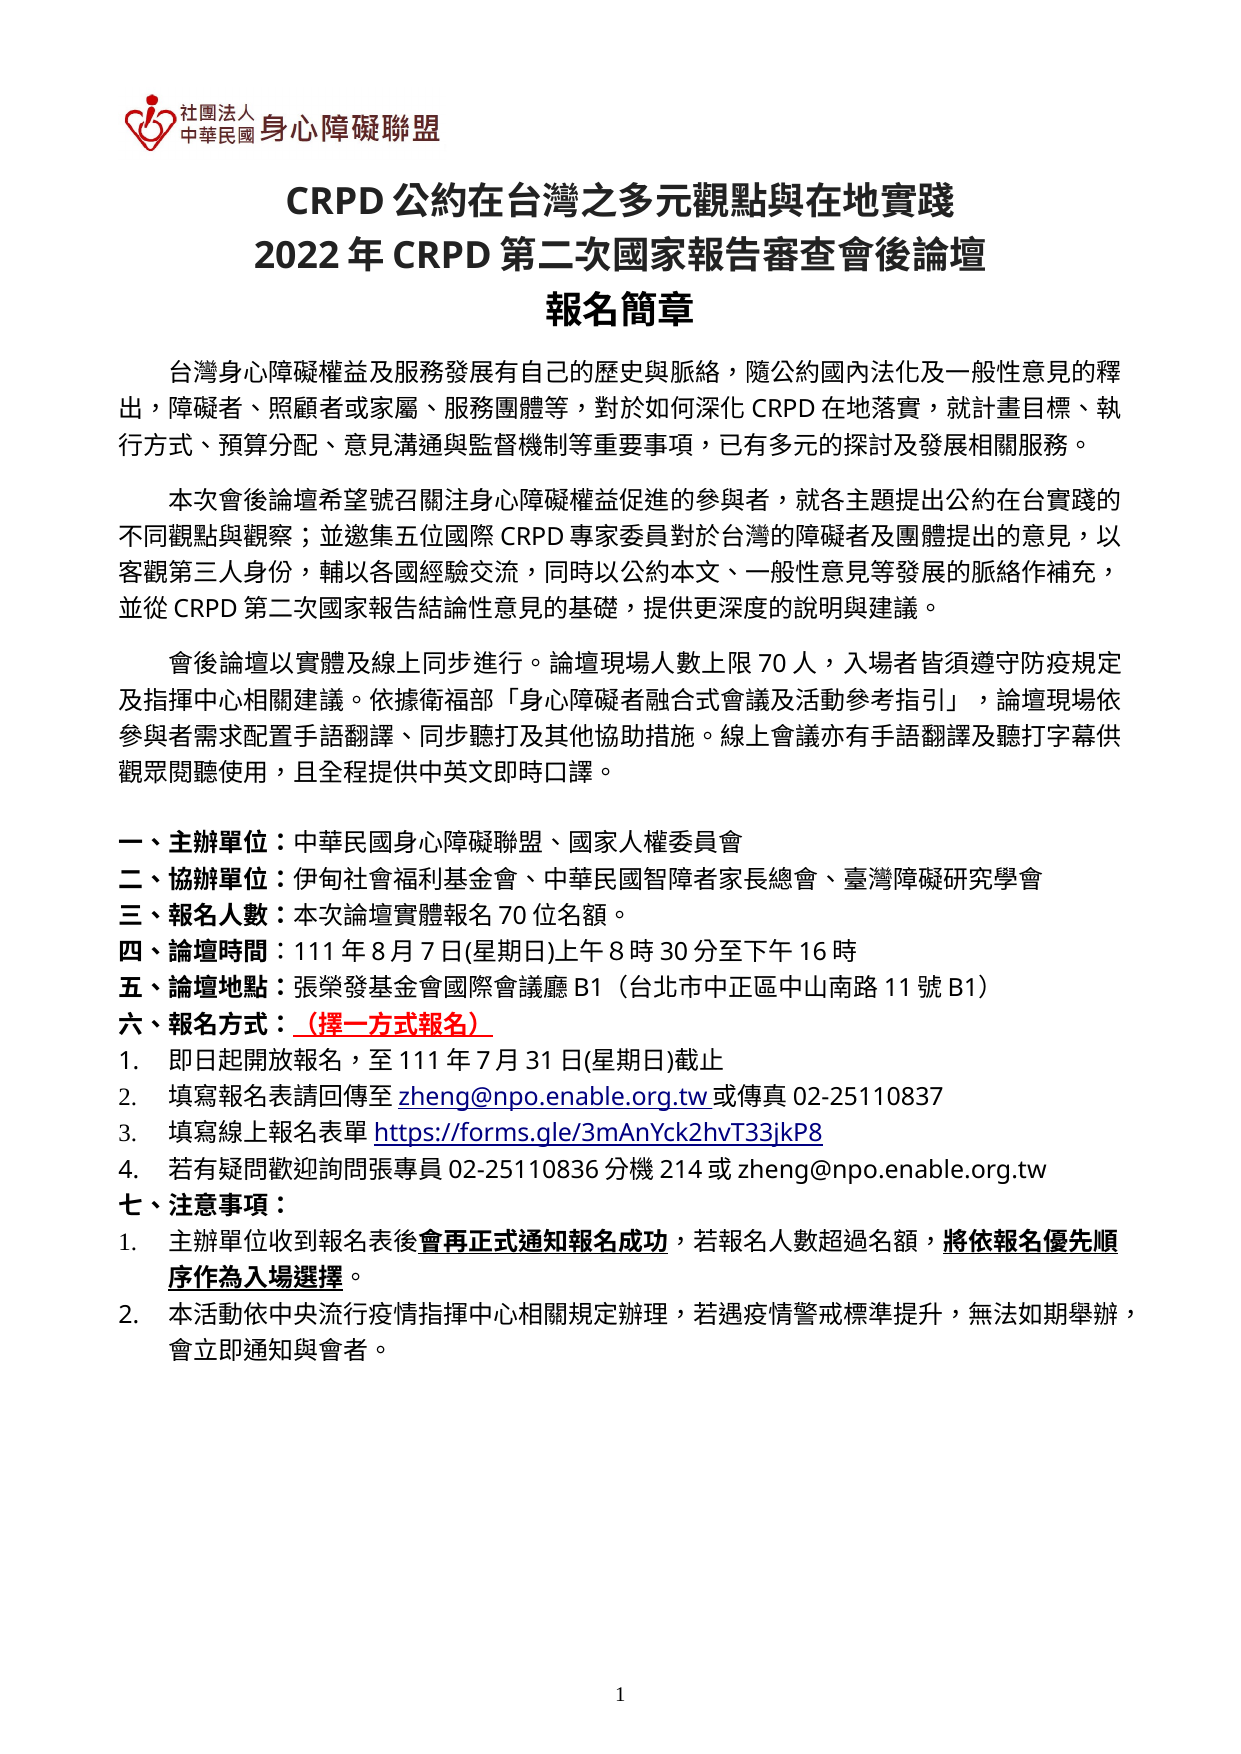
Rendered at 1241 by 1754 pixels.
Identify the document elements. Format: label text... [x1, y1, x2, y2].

list 填寫報名表請回傳至zheng@npo.enable.org.tw或傳真02-25110837 [118, 1077, 1122, 1113]
text 一、主辦單位：中華民國身心障礙聯盟、國家人權委員會 [118, 823, 1122, 859]
text 二、協辦單位：伊甸社會福利基金會、中華民國智障者家長總會、臺灣障礙研究學會 [118, 859, 1122, 895]
text 七、注意事項： [118, 1185, 1122, 1222]
text 四、論壇時間：111年8月7日(星期日)上午８時30分至下午16時 [118, 932, 1122, 968]
text 會後論壇以實體及線上同步進行。論壇現場人數上限70人，入場者皆須遵守防疫規定及指揮中心相關建議。依據衛福部「身心障礙者融合式會議及活動參考指引」，論壇現場依參與者需求配置手語翻譯、同步聽打及其他協助措施。線上會議亦有手語翻譯及聽打字幕供觀眾閱聽使用，且全程提供中英文即時口譯。 [118, 644, 1122, 789]
text CRPD公約在台灣之多元觀點與在地實踐 [118, 171, 1122, 225]
list 主辦單位收到報名表後會再正式通知報名成功，若報名人數超過名額，將依報名優先順序作為入場選擇。 [118, 1222, 1122, 1294]
text 2022年CRPD第二次國家報告審查會後論壇 [118, 225, 1122, 279]
list 本活動依中央流行疫情指揮中心相關規定辦理，若遇疫情警戒標準提升，無法如期舉辦，會立即通知與會者。 [118, 1294, 1122, 1367]
text 本次會後論壇希望號召關注身心障礙權益促進的參與者，就各主題提出公約在台實踐的不同觀點與觀察；並邀集五位國際CRPD專家委員對於台灣的障礙者及團體提出的意見，以客觀第三人身份，輔以各國經驗交流，同時以公約本文、一般性意見等發展的脈絡作補充，並從CRPD第二次國家報告結論性意見的基礎，提供更深度的說明與建議。 [118, 480, 1122, 625]
list 填寫線上報名表單 https://forms.gle/3mAnYck2hvT33jkP8 [118, 1113, 1122, 1149]
text 台灣身心障礙權益及服務發展有自己的歷史與脈絡，隨公約國內法化及一般性意見的釋出，障礙者、照顧者或家屬、服務團體等，對於如何深化CRPD在地落實，就計畫目標、執行方式、預算分配、意見溝通與監督機制等重要事項，已有多元的探討及發展相關服務。 [118, 353, 1122, 461]
text 六、報名方式：（擇一方式報名） [118, 1004, 1122, 1040]
list 即日起開放報名，至111年7月31日(星期日)截止 [118, 1040, 1122, 1077]
text 五、論壇地點：張榮發基金會國際會議廳B1（台北市中正區中山南路11號B1） [118, 968, 1122, 1004]
text 三、報名人數：本次論壇實體報名70位名額。 [118, 895, 1122, 932]
text 報名簡章 [118, 279, 1122, 334]
list 若有疑問歡迎詢問張專員02-25110836分機214或zheng@npo.enable.org.tw [118, 1149, 1122, 1185]
